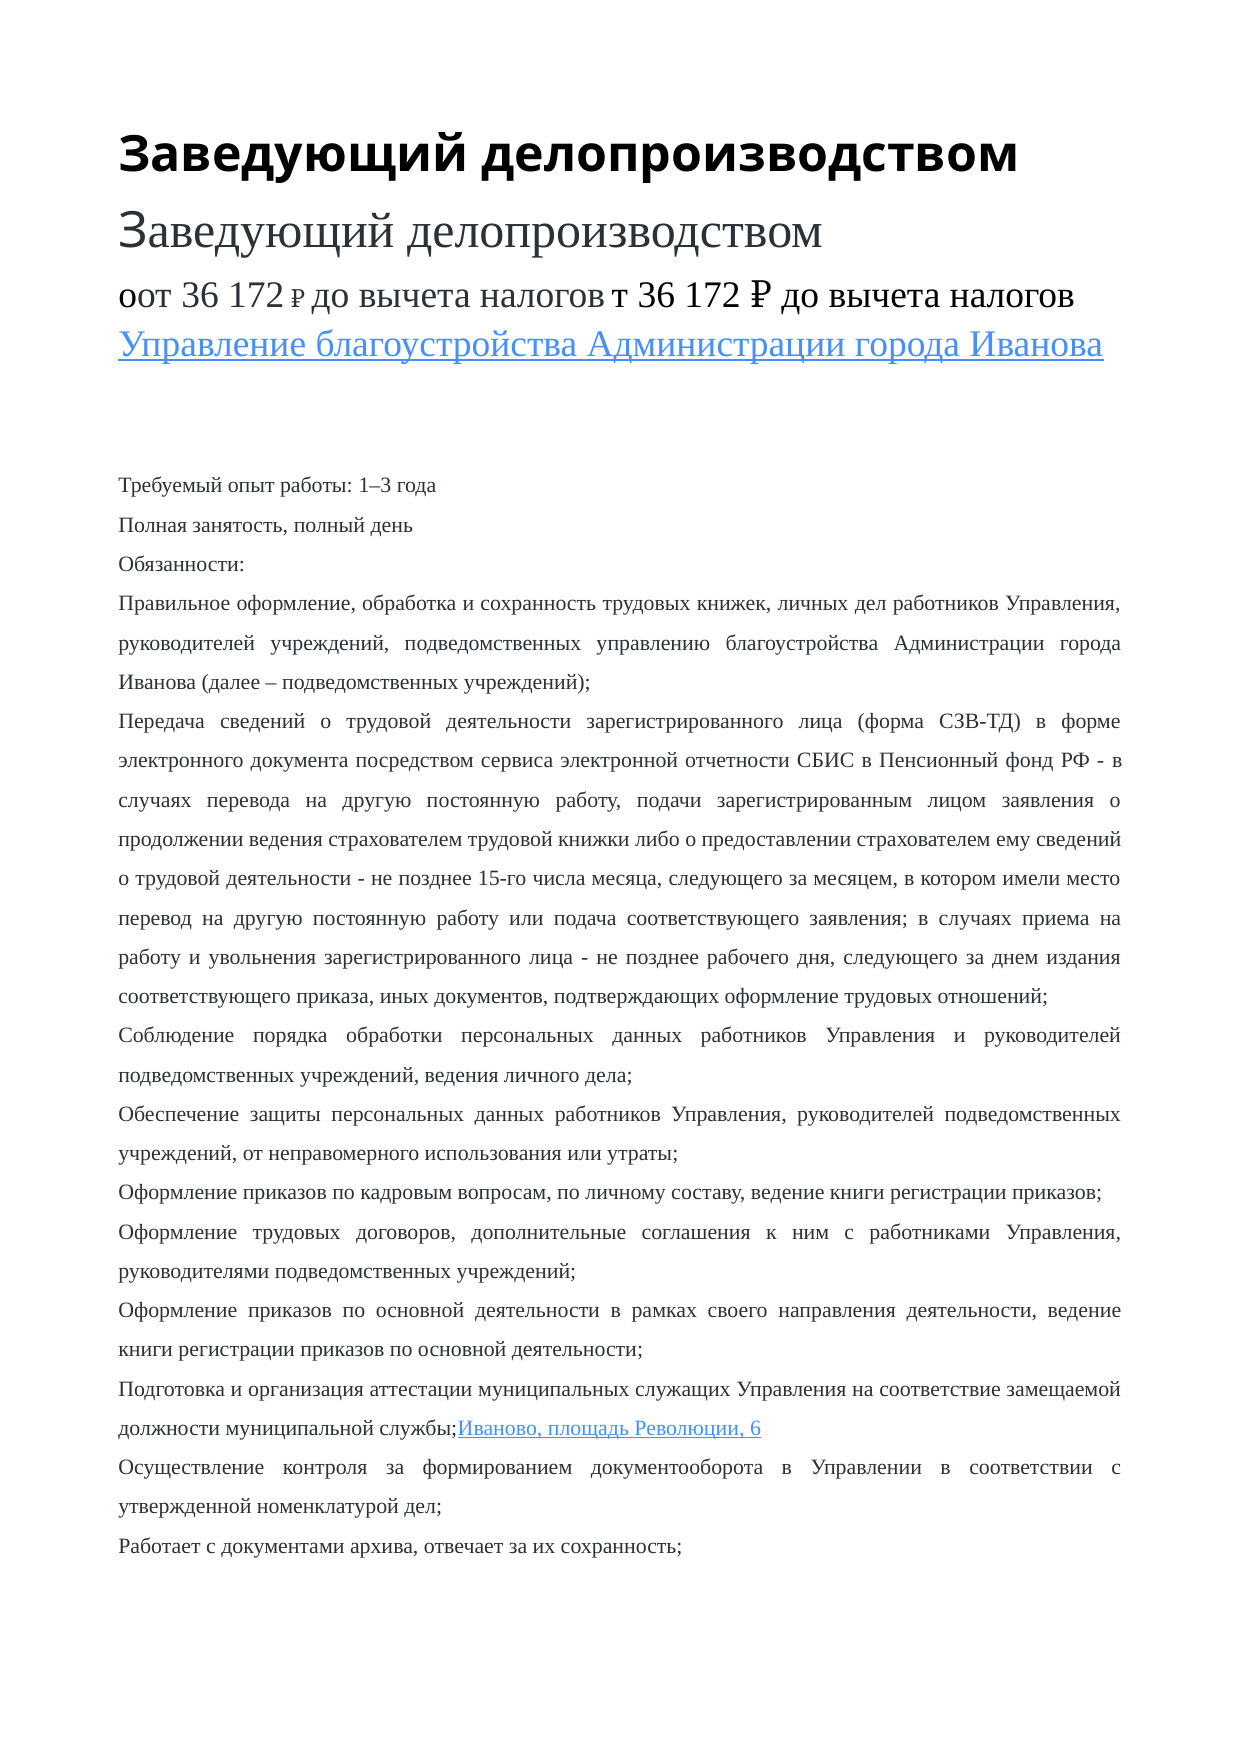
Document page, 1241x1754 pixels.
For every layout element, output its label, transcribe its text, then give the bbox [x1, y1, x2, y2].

text Работает с документами архива, отвечает за их сохранность; [118, 1533, 1122, 1558]
text Управление благоустройства Администрации города Иванова [118, 322, 1109, 365]
subtitle Заведующий делопроизводством [118, 118, 1122, 186]
text Осуществление контроля за формированием документооборота в Управлении в соответствии с утвержденной номенклатурой дел; [118, 1454, 1122, 1519]
text Полная занятость, полный день [118, 512, 1122, 537]
text Оформление трудовых договоров, дополнительные соглашения к ним с работниками Управления, руководителями подведомственных учреждений; [118, 1219, 1122, 1283]
subtitle Заведующий делопроизводством [118, 194, 1122, 262]
text Правильное оформление, обработка и сохранность трудовых книжек, личных дел работников Управления, руководителей учреждений, подведомственных управлению благоустройства Администрации города Иванова (далее – подведомственных учреждений); [118, 590, 1122, 694]
text Обязанности: [118, 551, 1122, 576]
text Требуемый опыт работы: 1–3 года [118, 472, 1122, 498]
text Соблюдение порядка обработки персональных данных работников Управления и руководителей подведомственных учреждений, ведения личного дела; [118, 1022, 1122, 1087]
text Передача сведений о трудовой деятельности зарегистрированного лица (форма СЗВ-ТД) в форме электронного документа посредством сервиса электронной отчетности СБИС в Пенсионный фонд РФ - в случаях перевода на другую постоянную работу, подачи зарегистрированным лицом заявления о продолжении ведения страхователем трудовой книжки либо о предоставлении страхователем ему сведений о трудовой деятельности - не позднее 15-го числа месяца, следующего за месяцем, в котором имели место перевод на другую постоянную работу или подача соответствующего заявления; в случаях приема на работу и увольнения зарегистрированного лица - не позднее рабочего дня, следующего за днем издания соответствующего приказа, иных документов, подтверждающих оформление трудовых отношений; [118, 708, 1122, 1008]
text Обеспечение защиты персональных данных работников Управления, руководителей подведомственных учреждений, от неправомерного использования или утраты; [118, 1101, 1122, 1165]
text оот 36 172 ₽ до вычета налогов т 36 172 ₽ до вычета налогов [118, 272, 1122, 315]
text Оформление приказов по основной деятельности в рамках своего направления деятельности, ведение книги регистрации приказов по основной деятельности; [118, 1297, 1122, 1362]
text Подготовка и организация аттестации муниципальных служащих Управления на соответствие замещаемой должности муниципальной службы;Иваново, площадь Революции, 6 [118, 1376, 1122, 1440]
text Оформление приказов по кадровым вопросам, по личному составу, ведение книги регистрации приказов; [118, 1179, 1122, 1204]
